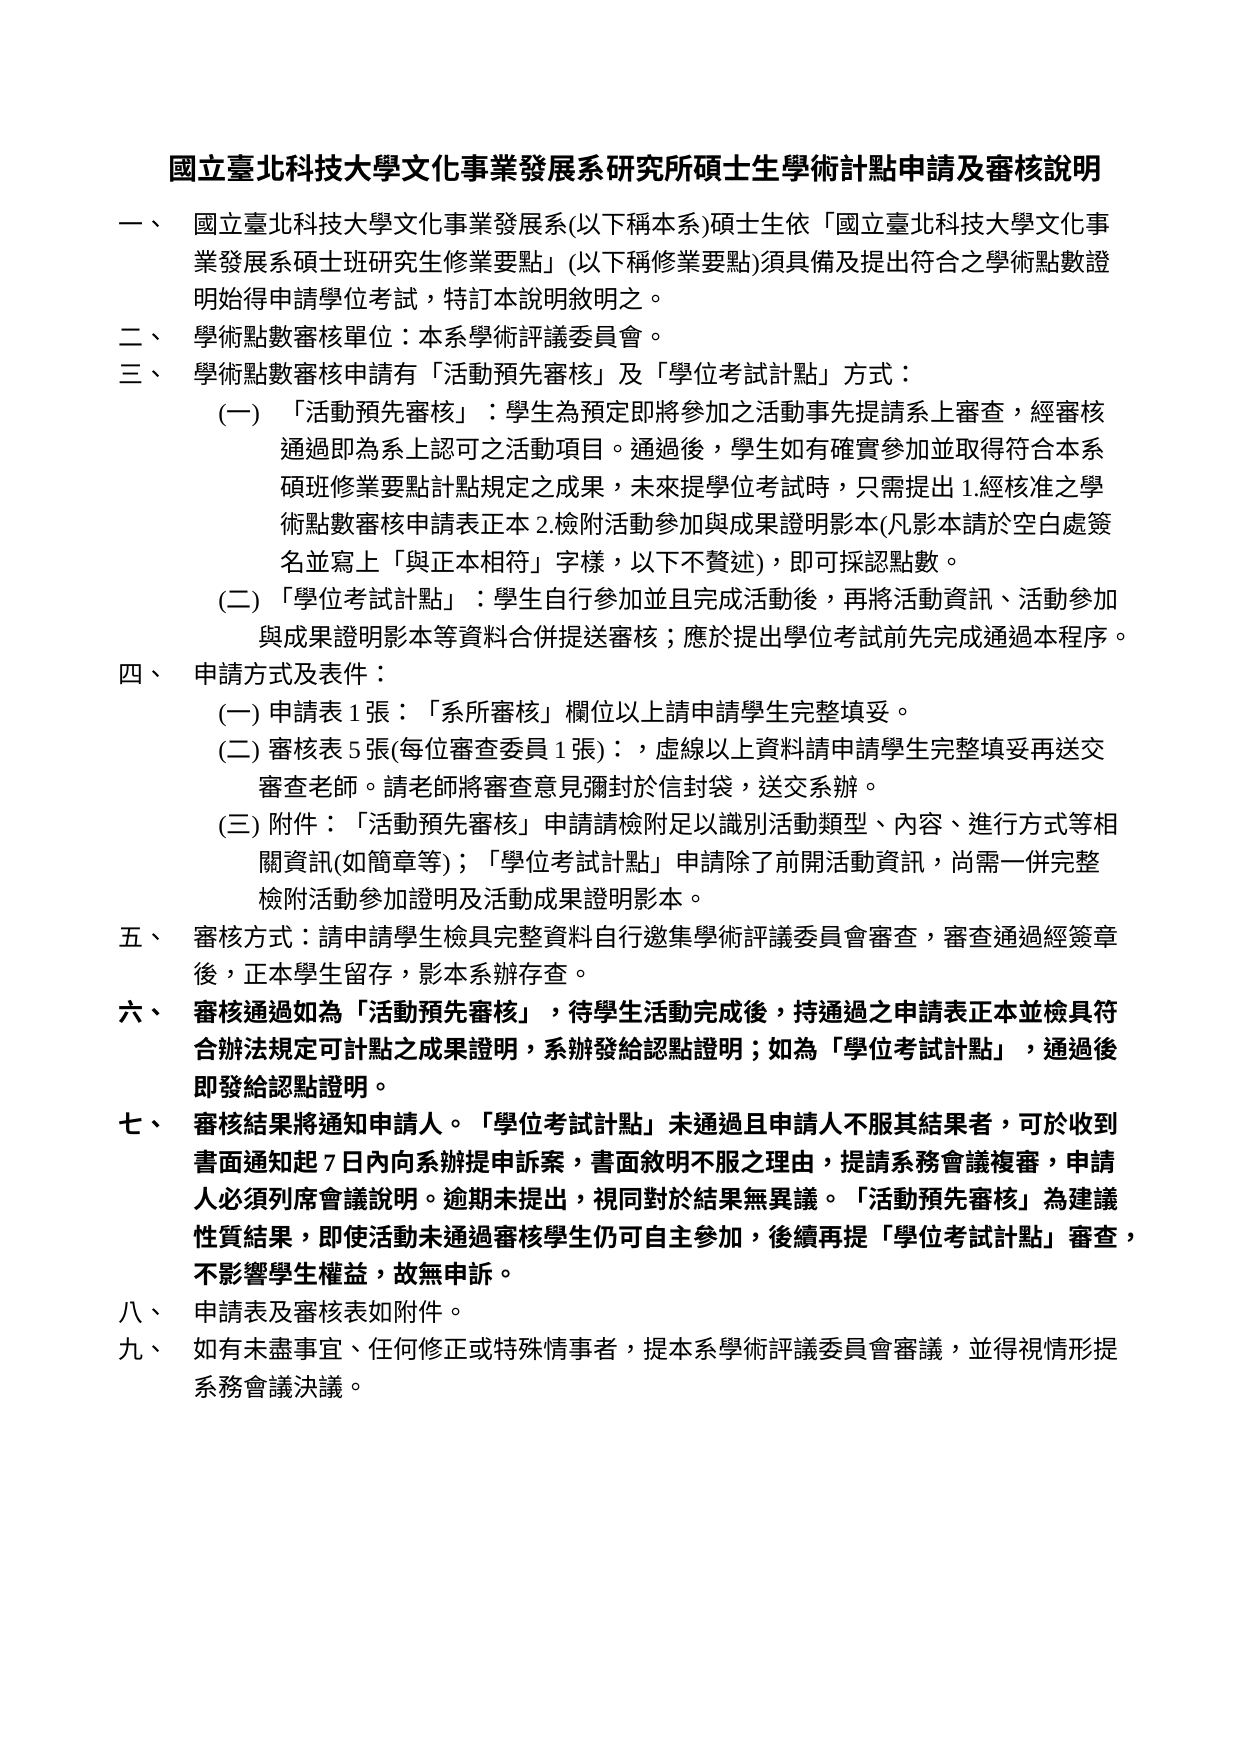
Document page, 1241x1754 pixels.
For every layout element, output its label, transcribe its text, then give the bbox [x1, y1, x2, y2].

list 審核表5張(每位審查委員1張)：，虛線以上資料請申請學生完整填妥再送交審查老師。請老師將審查意見彌封於信封袋，送交系辦。 [218, 723, 1122, 798]
list 附件：「活動預先審核」申請請檢附足以識別活動類型、內容、進行方式等相關資訊(如簡章等)；「學位考試計點」申請除了前開活動資訊，尚需一併完整檢附活動參加證明及活動成果證明影本。 [218, 798, 1122, 910]
list 「學位考試計點」：學生自行參加並且完成活動後，再將活動資訊、活動參加與成果證明影本等資料合併提送審核；應於提出學位考試前先完成通過本程序。 [218, 573, 1122, 648]
list 學術點數審核申請有「活動預先審核」及「學位考試計點」方式： [118, 348, 1122, 385]
text 國立臺北科技大學文化事業發展系研究所碩士生學術計點申請及審核說明 [74, 123, 1196, 198]
list 審核結果將通知申請人。「學位考試計點」未通過且申請人不服其結果者，可於收到書面通知起7日內向系辦提申訴案，書面敘明不服之理由，提請系務會議複審，申請人必須列席會議說明。逾期未提出，視同對於結果無異議。「活動預先審核」為建議性質結果，即使活動未通過審核學生仍可自主參加，後續再提「學位考試計點」審查，不影響學生權益，故無申訴。 [118, 1098, 1122, 1285]
list 申請表1張：「系所審核」欄位以上請申請學生完整填妥。 [218, 685, 1122, 723]
list 審核方式：請申請學生檢具完整資料自行邀集學術評議委員會審查，審查通過經簽章後，正本學生留存，影本系辦存查。 [118, 910, 1122, 985]
list 申請方式及表件： [118, 648, 1122, 685]
list 學術點數審核單位：本系學術評議委員會。 [118, 310, 1122, 348]
list 「活動預先審核」：學生為預定即將參加之活動事先提請系上審查，經審核通過即為系上認可之活動項目。通過後，學生如有確實參加並取得符合本系碩班修業要點計點規定之成果，未來提學位考試時，只需提出1.經核准之學術點數審核申請表正本2.檢附活動參加與成果證明影本(凡影本請於空白處簽名並寫上「與正本相符」字樣，以下不贅述)，即可採認點數。 [218, 385, 1122, 573]
list 申請表及審核表如附件。 [118, 1285, 1122, 1323]
list 審核通過如為「活動預先審核」，待學生活動完成後，持通過之申請表正本並檢具符合辦法規定可計點之成果證明，系辦發給認點證明；如為「學位考試計點」，通過後即發給認點證明。 [118, 985, 1122, 1098]
list 如有未盡事宜、任何修正或特殊情事者，提本系學術評議委員會審議，並得視情形提系務會議決議。 [118, 1323, 1122, 1398]
list 國立臺北科技大學文化事業發展系(以下稱本系)碩士生依「國立臺北科技大學文化事業發展系碩士班研究生修業要點」(以下稱修業要點)須具備及提出符合之學術點數證明始得申請學位考試，特訂本說明敘明之。 [118, 198, 1122, 310]
